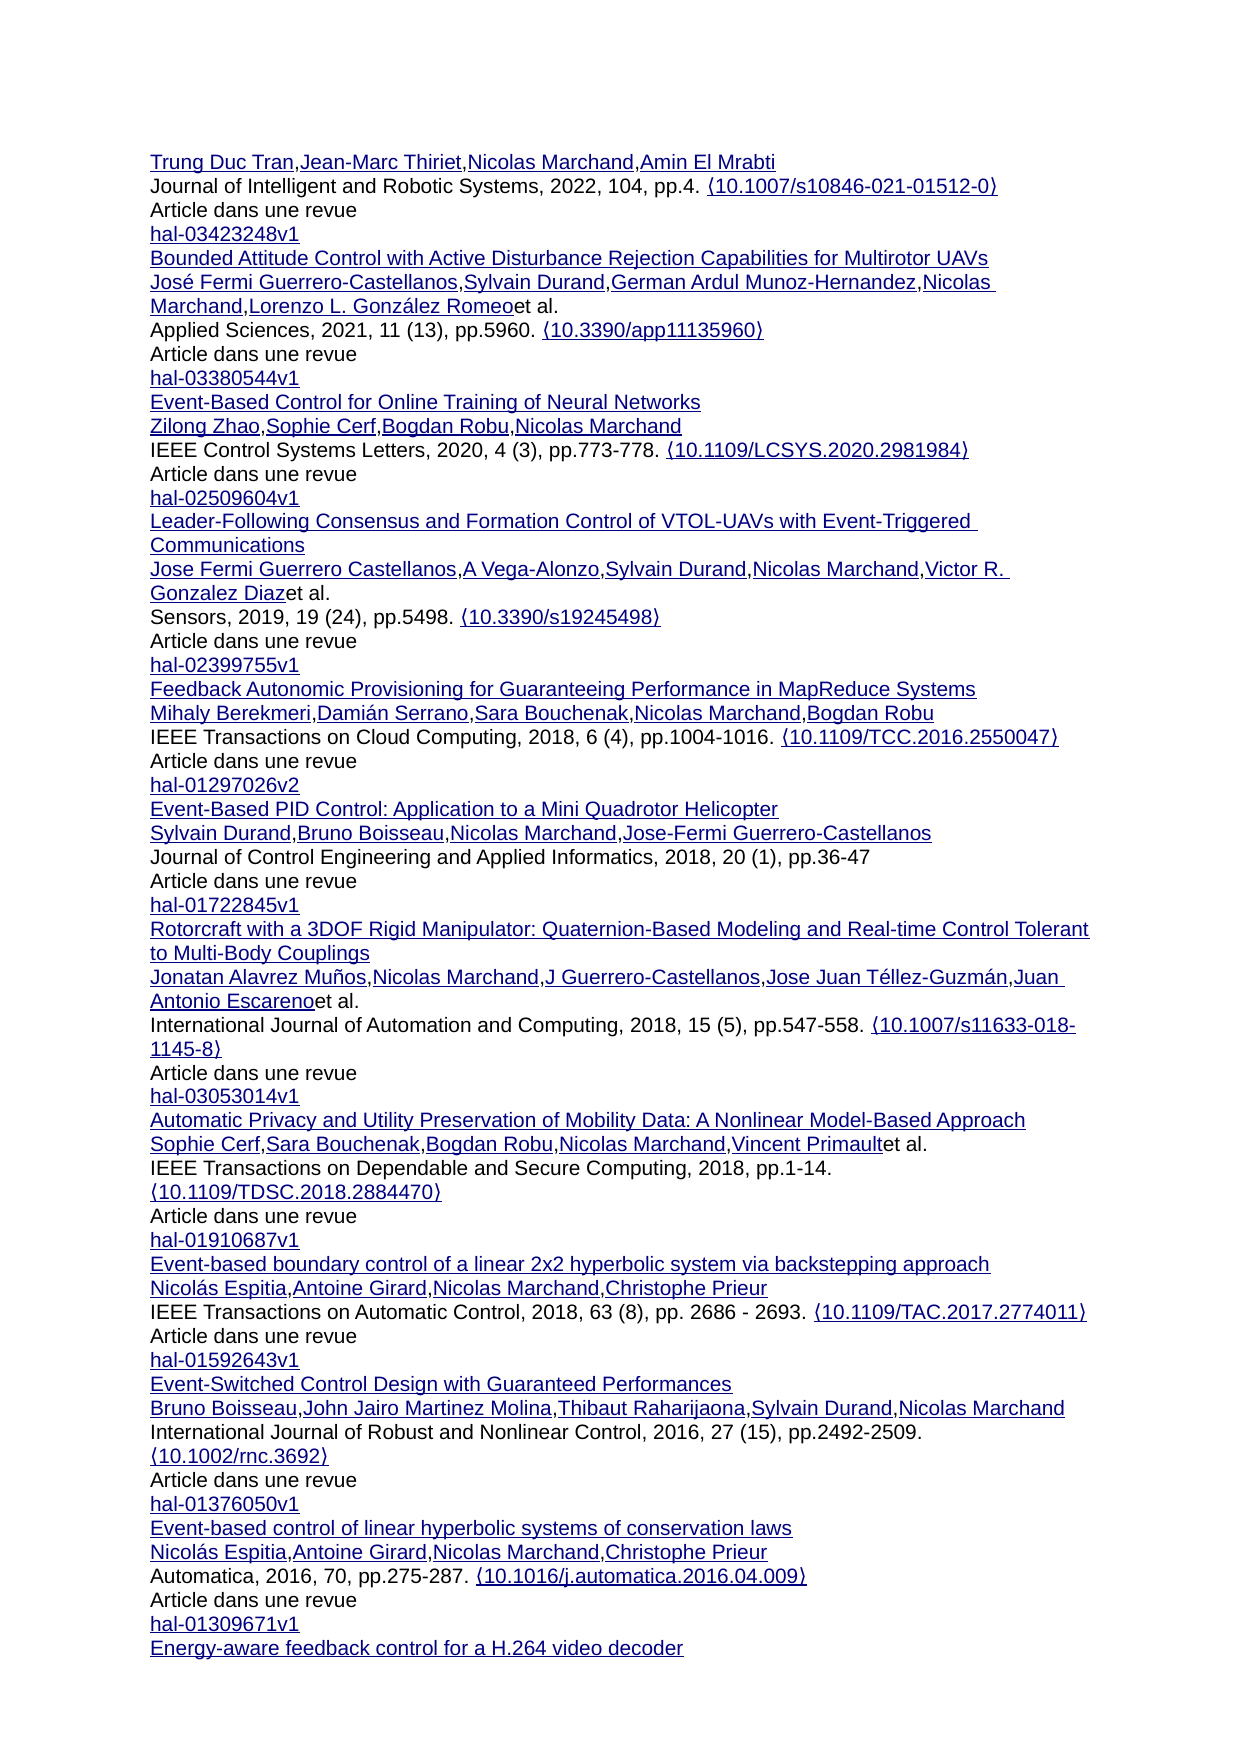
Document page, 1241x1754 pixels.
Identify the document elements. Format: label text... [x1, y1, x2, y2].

table_cell to Multi-Body Couplings Jonatan Alavrez Muños,Nicolas Marchand,J Guerrero-Castellanos,Jose Juan Téllez-Guzmán,Juan Antonio Escarenoet al. International Journal of Automation and Computing, 2018, 15 (5), pp.547-558. ⟨10.1007/s11633-018-1145-8⟩ Article dans une revue hal-03053014v1 [150, 939, 1090, 1108]
table_cell Event-Based PID Control: Application to a Mini Quadrotor Helicopter Sylvain Durand,Bruno Boisseau,Nicolas Marchand,Jose-Fermi Guerrero-Castellanos Journal of Control Engineering and Applied Informatics, 2018, 20 (1), pp.36-47 Article dans une revue hal-01722845v1 [150, 797, 1090, 917]
table_cell Rotorcraft with a 3DOF Rigid Manipulator: Quaternion-Based Modeling and Real-time Control Tolerant [150, 917, 1090, 938]
table_cell Event-based boundary control of a linear 2x2 hyperbolic system via backstepping approach Nicolás Espitia,Antoine Girard,Nicolas Marchand,Christophe Prieur IEEE Transactions on Automatic Control, 2018, 63 (8), pp. 2686 - 2693. ⟨10.1109/TAC.2017.2774011⟩ Article dans une revue hal-01592643v1 [150, 1252, 1090, 1372]
table_cell Event-based control of linear hyperbolic systems of conservation laws Nicolás Espitia,Antoine Girard,Nicolas Marchand,Christophe Prieur Automatica, 2016, 70, pp.275-287. ⟨10.1016/j.automatica.2016.04.009⟩ Article dans une revue hal-01309671v1 [150, 1516, 1090, 1635]
table_cell Bounded Attitude Control with Active Disturbance Rejection Capabilities for Multirotor UAVs José Fermi Guerrero-Castellanos,Sylvain Durand,German Ardul Munoz-Hernandez,Nicolas Marchand,Lorenzo L. González Romeoet al. Applied Sciences, 2021, 11 (13), pp.5960. ⟨10.3390/app11135960⟩ Article dans une revue hal-03380544v1 [150, 246, 1090, 389]
table_cell Feedback Autonomic Provisioning for Guaranteeing Performance in MapReduce Systems Mihaly Berekmeri,Damián Serrano,Sara Bouchenak,Nicolas Marchand,Bogdan Robu IEEE Transactions on Cloud Computing, 2018, 6 (4), pp.1004-1016. ⟨10.1109/TCC.2016.2550047⟩ Article dans une revue hal-01297026v2 [150, 677, 1090, 797]
table_cell Event-Switched Control Design with Guaranteed Performances Bruno Boisseau,John Jairo Martinez Molina,Thibaut Raharijaona,Sylvain Durand,Nicolas Marchand International Journal of Robust and Nonlinear Control, 2016, 27 (15), pp.2492-2509. ⟨10.1002/rnc.3692⟩ Article dans une revue hal-01376050v1 [150, 1372, 1090, 1516]
table_cell Leader-Following Consensus and Formation Control of VTOL-UAVs with Event-Triggered Communications Jose Fermi Guerrero Castellanos,A Vega-Alonzo,Sylvain Durand,Nicolas Marchand,Victor R. Gonzalez Diazet al. Sensors, 2019, 19 (24), pp.5498. ⟨10.3390/s19245498⟩ Article dans une revue hal-02399755v1 [150, 509, 1090, 677]
table_cell Trung Duc Tran,Jean-Marc Thiriet,Nicolas Marchand,Amin El Mrabti Journal of Intelligent and Robotic Systems, 2022, 104, pp.4. ⟨10.1007/s10846-021-01512-0⟩ Article dans une revue hal-03423248v1 [150, 150, 1090, 246]
table_cell Event-Based Control for Online Training of Neural Networks Zilong Zhao,Sophie Cerf,Bogdan Robu,Nicolas Marchand IEEE Control Systems Letters, 2020, 4 (3), pp.773-778. ⟨10.1109/LCSYS.2020.2981984⟩ Article dans une revue hal-02509604v1 [150, 390, 1090, 509]
table_cell Automatic Privacy and Utility Preservation of Mobility Data: A Nonlinear Model-Based Approach Sophie Cerf,Sara Bouchenak,Bogdan Robu,Nicolas Marchand,Vincent Primaultet al. IEEE Transactions on Dependable and Secure Computing, 2018, pp.1-14. ⟨10.1109/TDSC.2018.2884470⟩ Article dans une revue hal-01910687v1 [150, 1108, 1090, 1252]
table_cell Energy-aware feedback control for a H.264 video decoder [150, 1635, 1090, 1659]
